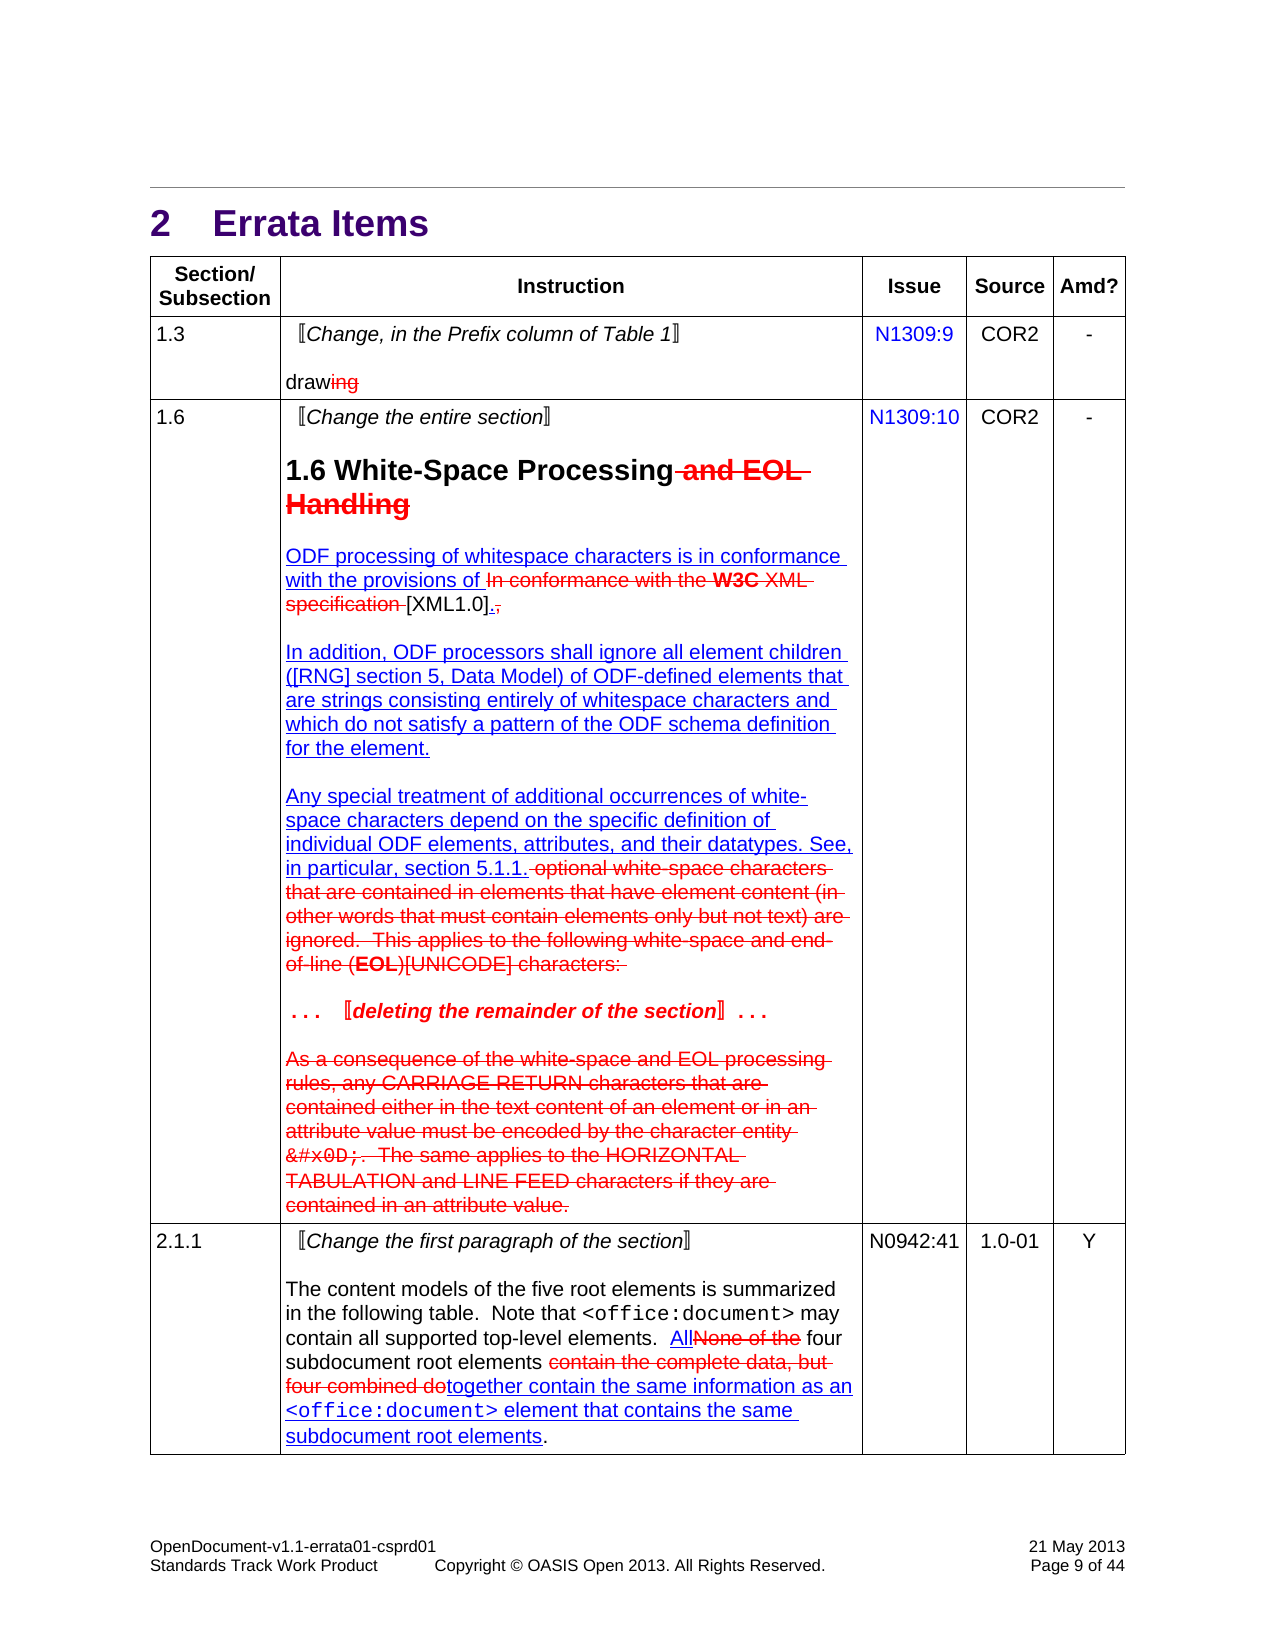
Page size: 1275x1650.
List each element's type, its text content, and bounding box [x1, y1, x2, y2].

table_cell 〚Change the entire section〛 1.6 White-Space Processing and EOL Handling ODF processing of whitespace characters is in conformance with the provisions of In conformance with the W3C XML specification [XML1.0]., In addition, ODF processors shall ignore all element children ([RNG] section 5, Data Model) of ODF-defined elements that are strings consisting entirely of whitespace characters and which do not satisfy a pattern of the ODF schema definition for the element. Any special treatment of additional occurrences of white-space characters depend on the specific definition of individual ODF elements, attributes, and their datatypes. See, in particular, section 5.1.1. optional white-space characters that are contained in elements that have element content (in other words that must contain elements only but not text) are ignored. This applies to the following white-space and end-of-line (EOL)[UNICODE] characters: . . . 〚deleting the remainder of the section〛. . . As a consequence of the white-space and EOL processing rules, any CARRIAGE RETURN characters that are contained either in the text content of an element or in an attribute value must be encoded by the character entity &#x0D;. The same applies to the HORIZONTAL TABULATION and LINE FEED characters if they are contained in an attribute value. [281, 400, 862, 1223]
table_cell N0942:41 [863, 1224, 966, 1453]
table_cell N1309:10 [863, 400, 966, 1223]
table_header Issue [863, 257, 966, 316]
table_header Source [967, 257, 1053, 316]
table_cell COR2 [967, 400, 1053, 1223]
table_header Amd? [1054, 257, 1125, 316]
table_cell 1.6 [151, 400, 280, 1223]
table_cell 〚Change the first paragraph of the section〛 The content models of the five root elements is summarized in the following table. Note that <office:document> may contain all supported top-level elements. AllNone of the four subdocument root elements contain the complete data, but four combined dotogether contain the same information as an <office:document> element that contains the same subdocument root elements. [281, 1224, 862, 1453]
table_cell Y [1054, 1224, 1125, 1453]
table_cell 1.0-01 [967, 1224, 1053, 1453]
table_cell - [1054, 317, 1125, 399]
table_cell 1.3 [151, 317, 280, 399]
table_cell COR2 [967, 317, 1053, 399]
table_cell N1309:9 [863, 317, 966, 399]
table_header Section/ Subsection [151, 257, 280, 316]
table_cell 〚Change, in the Prefix column of Table 1〛 drawing [281, 317, 862, 399]
subtitle Errata Items [150, 188, 1125, 244]
table_cell 2.1.1 [151, 1224, 280, 1453]
table_header Instruction [281, 257, 862, 316]
table_cell - [1054, 400, 1125, 1223]
